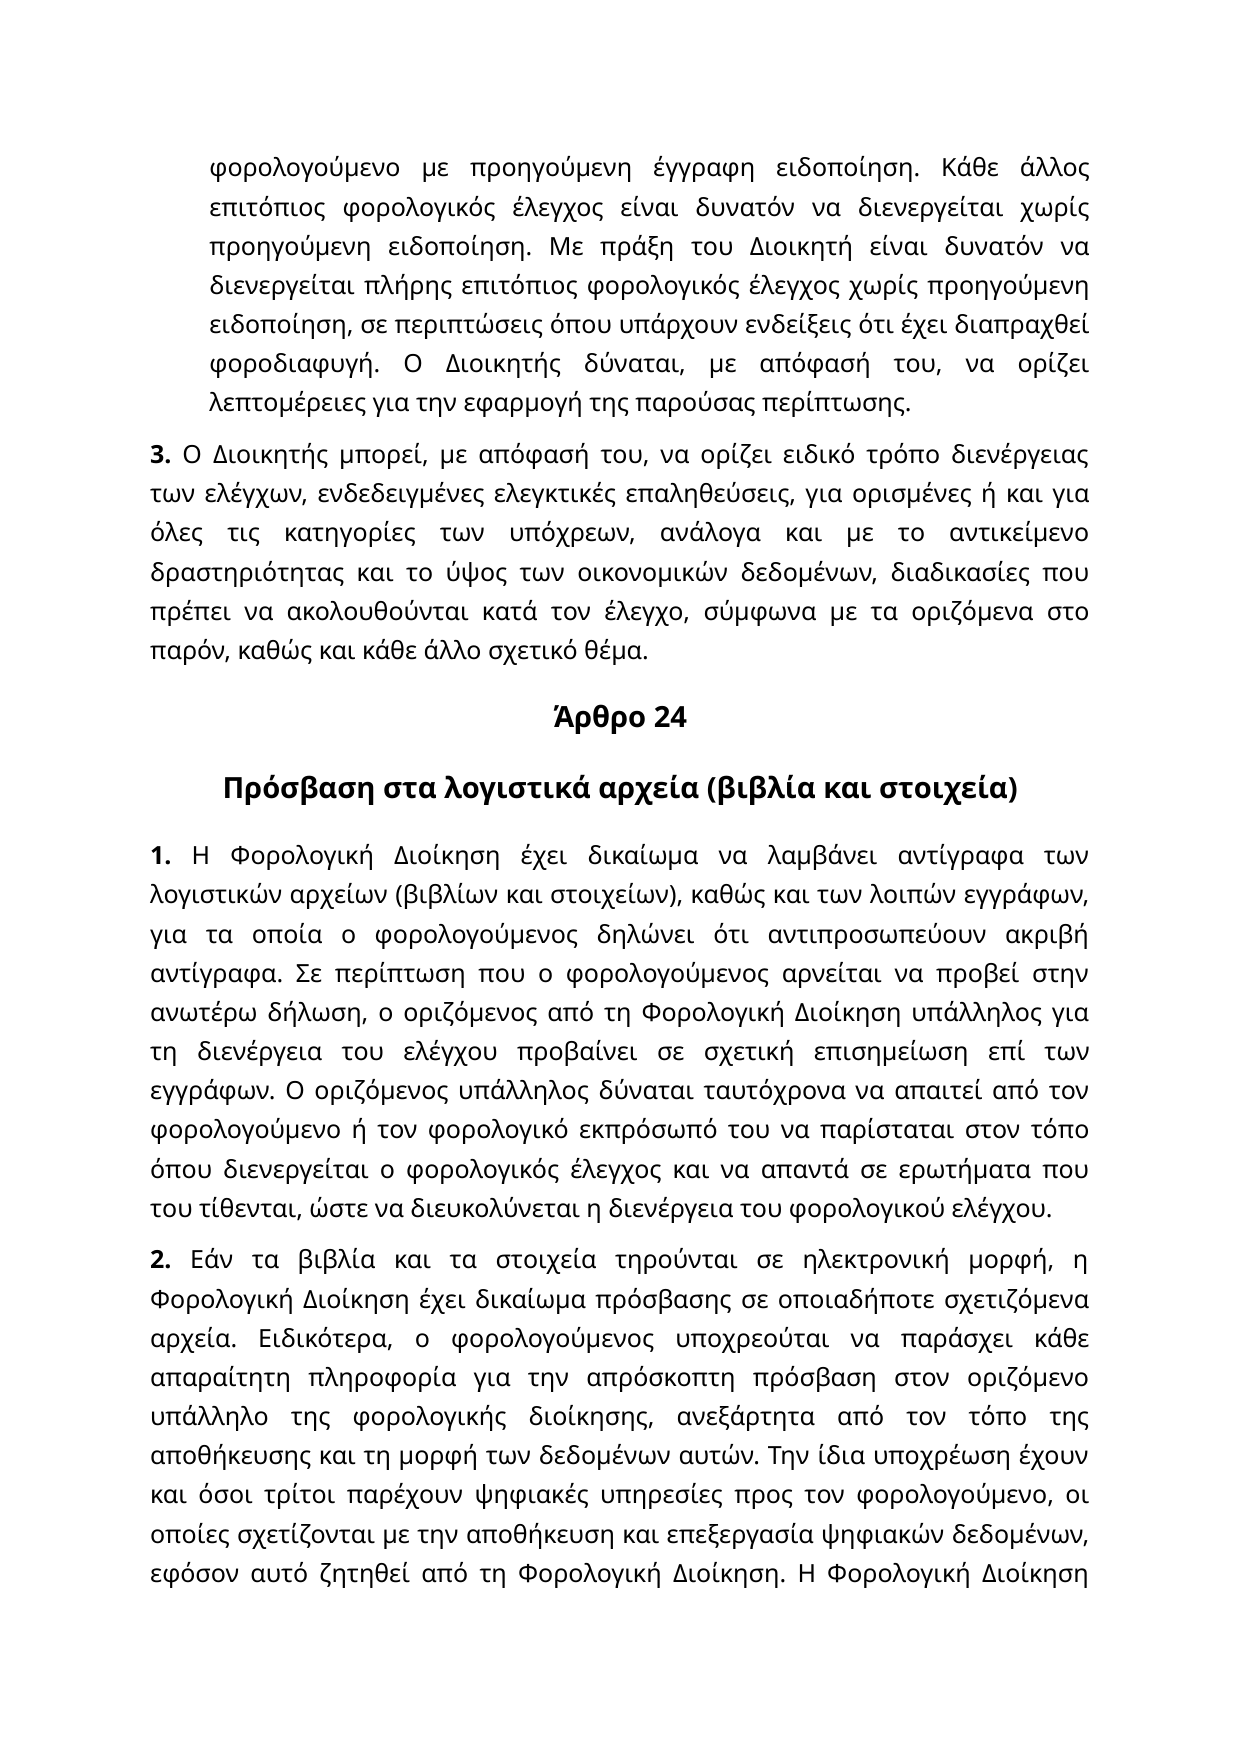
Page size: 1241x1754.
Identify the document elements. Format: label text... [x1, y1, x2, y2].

text 1. Η Φορολογική Διοίκηση έχει δικαίωμα να λαμβάνει αντίγραφα των λογιστικών αρχείων (βιβλίων και στοιχείων), καθώς και των λοιπών εγγράφων, για τα οποία ο φορολογούμενος δηλώνει ότι αντιπροσωπεύουν ακριβή αντίγραφα. Σε περίπτωση που ο φορολογούμενος αρνείται να προβεί στην ανωτέρω δήλωση, ο οριζόμενος από τη Φορολογική Διοίκηση υπάλληλος για τη διενέργεια του ελέγχου προβαίνει σε σχετική επισημείωση επί των εγγράφων. Ο οριζόμενος υπάλληλος δύναται ταυτόχρονα να απαιτεί από τον φορολογούμενο ή τον φορολογικό εκπρόσωπό του να παρίσταται στον τόπο όπου διενεργείται ο φορολογικός έλεγχος και να απαντά σε ερωτήματα που του τίθενται, ώστε να διευκολύνεται η διενέργεια του φορολογικού ελέγχου. [150, 838, 1090, 1224]
list φορολογούμενο με προηγούμενη έγγραφη ειδοποίηση. Κάθε άλλος επιτόπιος φορολογικός έλεγχος είναι δυνατόν να διενεργείται χωρίς προηγούμενη ειδοποίηση. Με πράξη του Διοικητή είναι δυνατόν να διενεργείται πλήρης επιτόπιος φορολογικός έλεγχος χωρίς προηγούμενη ειδοποίηση, σε περιπτώσεις όπου υπάρχουν ενδείξεις ότι έχει διαπραχθεί φοροδιαφυγή. Ο Διοικητής δύναται, με απόφασή του, να ορίζει λεπτομέρειες για την εφαρμογή της παρούσας περίπτωσης. [150, 150, 1090, 419]
subtitle Άρθρο 24 [150, 697, 1090, 736]
subtitle Πρόσβαση στα λογιστικά αρχεία (βιβλία και στοιχεία) [150, 767, 1090, 807]
text 2. Εάν τα βιβλία και τα στοιχεία τηρούνται σε ηλεκτρονική μορφή, η Φορολογική Διοίκηση έχει δικαίωμα πρόσβασης σε οποιαδήποτε σχετιζόμενα αρχεία. Ειδικότερα, ο φορολογούμενος υποχρεούται να παράσχει κάθε απαραίτητη πληροφορία για την απρόσκοπτη πρόσβαση στον οριζόμενο υπάλληλο της φορολογικής διοίκησης, ανεξάρτητα από τον τόπο της αποθήκευσης και τη μορφή των δεδομένων αυτών. Την ίδια υποχρέωση έχουν και όσοι τρίτοι παρέχουν ψηφιακές υπηρεσίες προς τον φορολογούμενο, οι οποίες σχετίζονται με την αποθήκευση και επεξεργασία ψηφιακών δεδομένων, εφόσον αυτό ζητηθεί από τη Φορολογική Διοίκηση. Η Φορολογική Διοίκηση [150, 1242, 1090, 1589]
text 3. Ο Διοικητής μπορεί, με απόφασή του, να ορίζει ειδικό τρόπο διενέργειας των ελέγχων, ενδεδειγμένες ελεγκτικές επαληθεύσεις, για ορισμένες ή και για όλες τις κατηγορίες των υπόχρεων, ανάλογα και με το αντικείμενο δραστηριότητας και το ύψος των οικονομικών δεδομένων, διαδικασίες που πρέπει να ακολουθούνται κατά τον έλεγχο, σύμφωνα με τα οριζόμενα στο παρόν, καθώς και κάθε άλλο σχετικό θέμα. [150, 437, 1090, 667]
